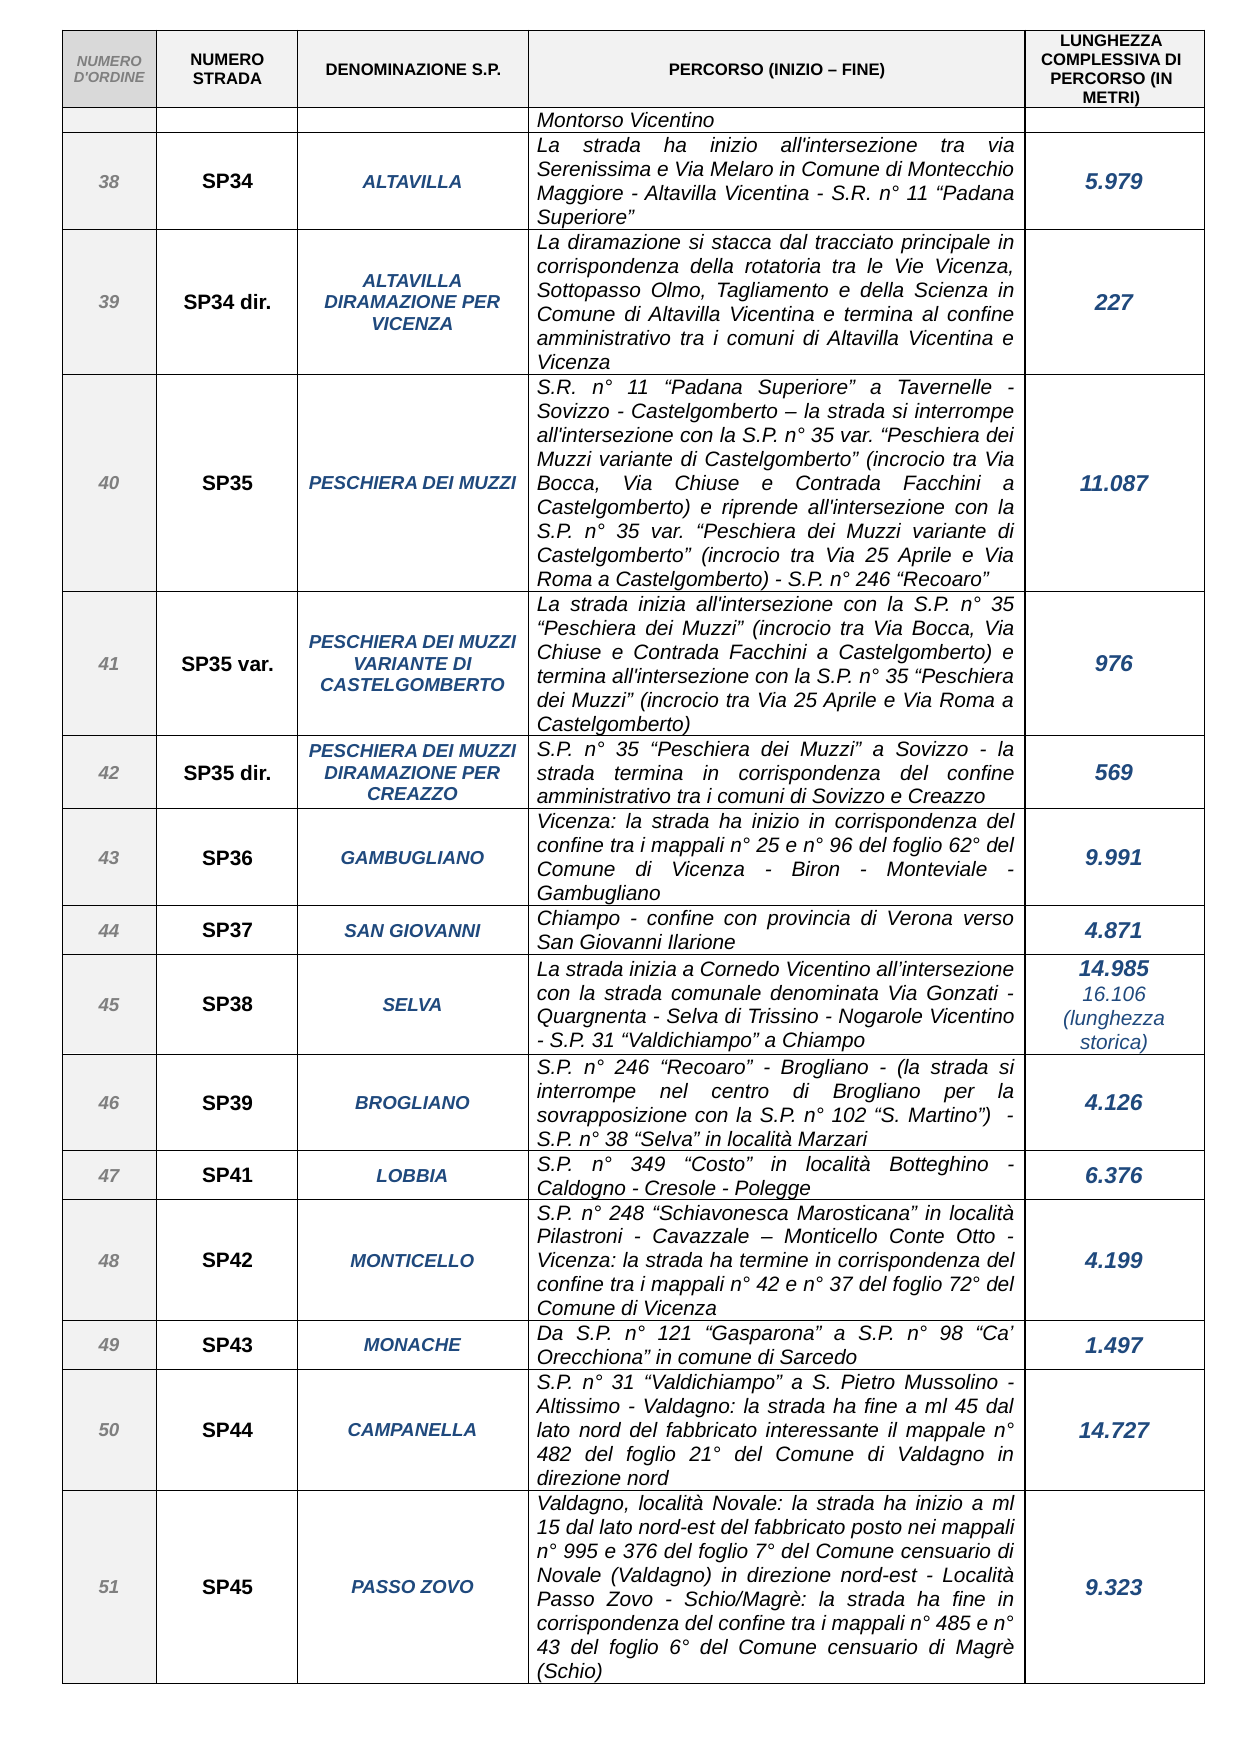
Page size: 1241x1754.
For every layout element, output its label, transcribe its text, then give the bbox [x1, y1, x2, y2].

table_cell 14.985 16.106 (lunghezza storica) [1026, 955, 1204, 1053]
table_cell 569 [1026, 736, 1204, 808]
table_cell ALTAVILLA DIRAMAZIONE PER VICENZA [298, 230, 528, 374]
table_cell PASSO ZOVO [298, 1491, 528, 1683]
table_cell CAMPANELLA [298, 1370, 528, 1490]
table_cell PESCHIERA DEI MUZZI DIRAMAZIONE PER CREAZZO [298, 736, 528, 808]
table_cell SP35 [157, 375, 297, 591]
table_cell 45 [63, 955, 156, 1053]
table_cell 39 [63, 230, 156, 374]
table_cell S.P. n° 35 “Peschiera dei Muzzi” a Sovizzo - la strada termina in corrispondenza del confine amministrativo tra i comuni di Sovizzo e Creazzo [529, 736, 1024, 808]
table_cell SP39 [157, 1055, 297, 1150]
table_cell 4.871 [1026, 906, 1204, 954]
table_cell SP35 dir. [157, 736, 297, 808]
table_cell [1026, 108, 1204, 132]
table_cell 1.497 [1026, 1321, 1204, 1369]
table_header LunghEZZA COMPLESSIVA DI PERCORSO (IN METRI) [1026, 31, 1204, 107]
table_cell La strada ha inizio all'intersezione tra via Serenissima e Via Melaro in Comune di Montecchio Maggiore - Altavilla Vicentina - S.R. n° 11 “Padana Superiore” [529, 133, 1024, 229]
table_cell S.P. n° 31 “Valdichiampo” a S. Pietro Mussolino - Altissimo - Valdagno: la strada ha fine a ml 45 dal lato nord del fabbricato interessante il mappale n° 482 del foglio 21° del Comune di Valdagno in direzione nord [529, 1370, 1024, 1490]
table_cell 49 [63, 1321, 156, 1369]
table_cell [63, 108, 156, 132]
table_cell 9.991 [1026, 809, 1204, 905]
table_cell PESCHIERA DEI MUZZI [298, 375, 528, 591]
table_cell 4.126 [1026, 1055, 1204, 1150]
table_cell Montorso Vicentino [529, 108, 1024, 132]
table_cell PESCHIERA DEI MUZZI VARIANTE DI CASTELGOMBERTO [298, 592, 528, 735]
table_cell Vicenza: la strada ha inizio in corrispondenza del confine tra i mappali n° 25 e n° 96 del foglio 62° del Comune di Vicenza - Biron - Monteviale - Gambugliano [529, 809, 1024, 905]
table_cell La strada inizia a Cornedo Vicentino all’intersezione con la strada comunale denominata Via Gonzati - Quargnenta - Selva di Trissino - Nogarole Vicentino - S.P. 31 “Valdichiampo” a Chiampo [529, 955, 1024, 1053]
table_cell 44 [63, 906, 156, 954]
table_cell 6.376 [1026, 1151, 1204, 1199]
table_header NUMERO D'ORDINE [63, 31, 156, 107]
table_cell S.P. n° 349 “Costo” in località Botteghino - Caldogno - Cresole - Polegge [529, 1151, 1024, 1199]
table_header NUMERO STRADA [157, 31, 297, 107]
table_cell SP35 var. [157, 592, 297, 735]
table_cell SP37 [157, 906, 297, 954]
table_cell [157, 108, 297, 132]
table_cell La strada inizia all'intersezione con la S.P. n° 35 “Peschiera dei Muzzi” (incrocio tra Via Bocca, Via Chiuse e Contrada Facchini a Castelgomberto) e termina all'intersezione con la S.P. n° 35 “Peschiera dei Muzzi” (incrocio tra Via 25 Aprile e Via Roma a Castelgomberto) [529, 592, 1024, 735]
table_cell 5.979 [1026, 133, 1204, 229]
table_cell SELVA [298, 955, 528, 1053]
table_cell [298, 108, 528, 132]
table_cell Chiampo - confine con provincia di Verona verso San Giovanni Ilarione [529, 906, 1024, 954]
table_cell 47 [63, 1151, 156, 1199]
table_cell 976 [1026, 592, 1204, 735]
table_cell 46 [63, 1055, 156, 1150]
table_cell S.R. n° 11 “Padana Superiore” a Tavernelle - Sovizzo - Castelgomberto – la strada si interrompe all'intersezione con la S.P. n° 35 var. “Peschiera dei Muzzi variante di Castelgomberto” (incrocio tra Via Bocca, Via Chiuse e Contrada Facchini a Castelgomberto) e riprende all'intersezione con la S.P. n° 35 var. “Peschiera dei Muzzi variante di Castelgomberto” (incrocio tra Via 25 Aprile e Via Roma a Castelgomberto) - S.P. n° 246 “Recoaro” [529, 375, 1024, 591]
table_cell 11.087 [1026, 375, 1204, 591]
table_cell SP36 [157, 809, 297, 905]
table_cell SP45 [157, 1491, 297, 1683]
table_cell SAN GIOVANNI [298, 906, 528, 954]
table_cell ALTAVILLA [298, 133, 528, 229]
table_cell SP34 [157, 133, 297, 229]
table_header PERCORSO (INIZIO – FINE) [529, 31, 1024, 107]
table_cell Da S.P. n° 121 “Gasparona” a S.P. n° 98 “Ca’ Orecchiona” in comune di Sarcedo [529, 1321, 1024, 1369]
table_cell 4.199 [1026, 1200, 1204, 1320]
table_cell SP44 [157, 1370, 297, 1490]
table_cell SP43 [157, 1321, 297, 1369]
table_cell SP42 [157, 1200, 297, 1320]
table_cell 50 [63, 1370, 156, 1490]
table_cell GAMBUGLIANO [298, 809, 528, 905]
table_cell MONTICELLO [298, 1200, 528, 1320]
table_cell S.P. n° 246 “Recoaro” - Brogliano - (la strada si interrompe nel centro di Brogliano per la sovrapposizione con la S.P. n° 102 “S. Martino”) - S.P. n° 38 “Selva” in località Marzari [529, 1055, 1024, 1150]
table_cell 40 [63, 375, 156, 591]
table_cell BROGLIANO [298, 1055, 528, 1150]
table_header DENOMINAZIONE S.P. [298, 31, 528, 107]
table_cell 9.323 [1026, 1491, 1204, 1683]
table_cell LOBBIA [298, 1151, 528, 1199]
table_cell SP38 [157, 955, 297, 1053]
table_cell SP34 dir. [157, 230, 297, 374]
table_cell SP41 [157, 1151, 297, 1199]
table_cell 41 [63, 592, 156, 735]
table_cell S.P. n° 248 “Schiavonesca Marosticana” in località Pilastroni - Cavazzale – Monticello Conte Otto - Vicenza: la strada ha termine in corrispondenza del confine tra i mappali n° 42 e n° 37 del foglio 72° del Comune di Vicenza [529, 1200, 1024, 1320]
table_cell Valdagno, località Novale: la strada ha inizio a ml 15 dal lato nord-est del fabbricato posto nei mappali n° 995 e 376 del foglio 7° del Comune censuario di Novale (Valdagno) in direzione nord-est - Località Passo Zovo - Schio/Magrè: la strada ha fine in corrispondenza del confine tra i mappali n° 485 e n° 43 del foglio 6° del Comune censuario di Magrè (Schio) [529, 1491, 1024, 1683]
table_cell 43 [63, 809, 156, 905]
table_cell 227 [1026, 230, 1204, 374]
table_cell 14.727 [1026, 1370, 1204, 1490]
table_cell 48 [63, 1200, 156, 1320]
table_cell 51 [63, 1491, 156, 1683]
table_cell 42 [63, 736, 156, 808]
table_cell MONACHE [298, 1321, 528, 1369]
table_cell La diramazione si stacca dal tracciato principale in corrispondenza della rotatoria tra le Vie Vicenza, Sottopasso Olmo, Tagliamento e della Scienza in Comune di Altavilla Vicentina e termina al confine amministrativo tra i comuni di Altavilla Vicentina e Vicenza [529, 230, 1024, 374]
table_cell 38 [63, 133, 156, 229]
